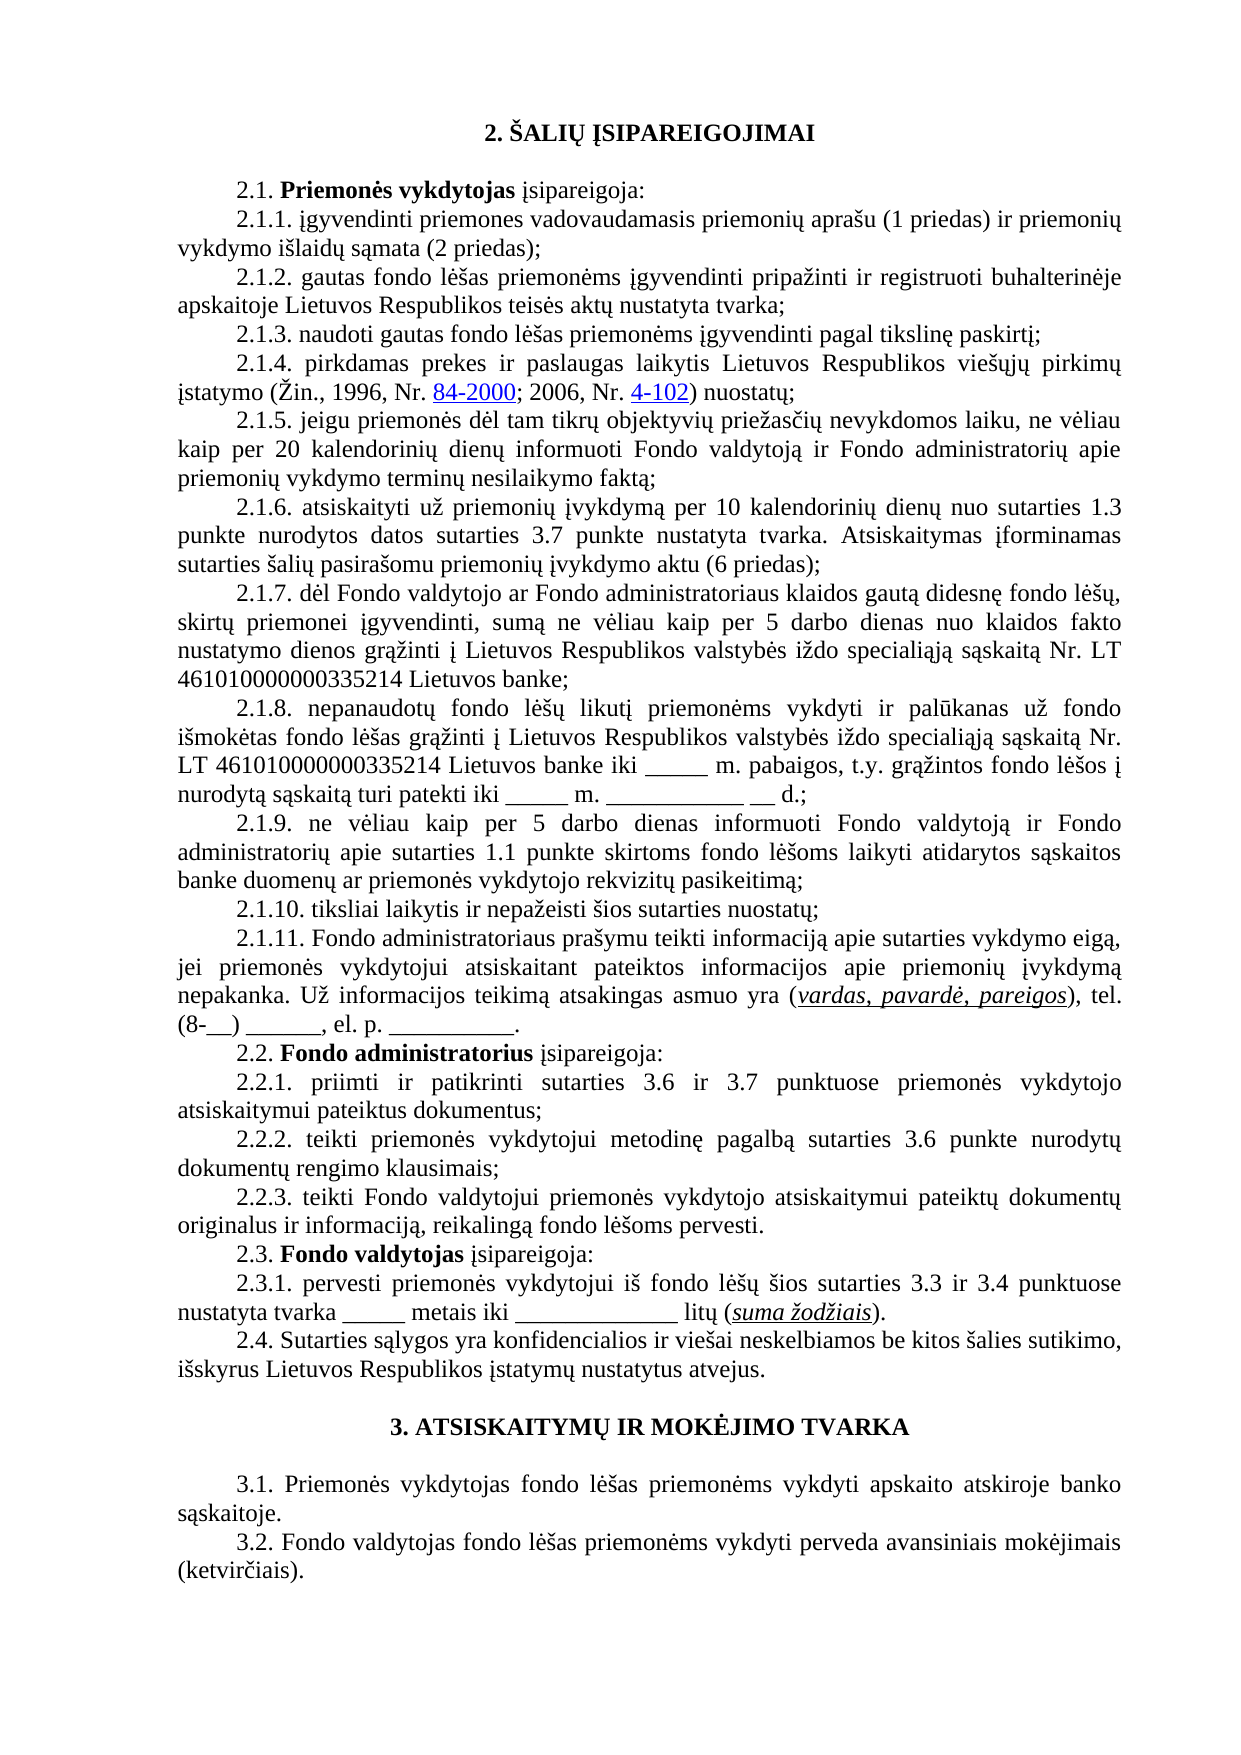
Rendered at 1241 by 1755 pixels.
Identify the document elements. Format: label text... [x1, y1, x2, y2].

text 2.1.4. pirkdamas prekes ir paslaugas laikytis Lietuvos Respublikos viešųjų pirkimų įstatymo (Žin., 1996, Nr. 84-2000; 2006, Nr. 4-102) nuostatų; [177, 348, 1122, 406]
text 2.4. Sutarties sąlygos yra konfidencialios ir viešai neskelbiamos be kitos šalies sutikimo, išskyrus Lietuvos Respublikos įstatymų nustatytus atvejus. [177, 1326, 1122, 1383]
text 2.1.9. ne vėliau kaip per 5 darbo dienas informuoti Fondo valdytoją ir Fondo administratorių apie sutarties 1.1 punkte skirtoms fondo lėšoms laikyti atidarytos sąskaitos banke duomenų ar priemonės vykdytojo rekvizitų pasikeitimą; [177, 808, 1122, 894]
text 2.2.2. teikti priemonės vykdytojui metodinę pagalbą sutarties 3.6 punkte nurodytų dokumentų rengimo klausimais; [177, 1124, 1122, 1182]
text 3.2. Fondo valdytojas fondo lėšas priemonėms vykdyti perveda avansiniais mokėjimais (ketvirčiais). [177, 1527, 1122, 1584]
text 2.1.7. dėl Fondo valdytojo ar Fondo administratoriaus klaidos gautą didesnę fondo lėšų, skirtų priemonei įgyvendinti, sumą ne vėliau kaip per 5 darbo dienas nuo klaidos fakto nustatymo dienos grąžinti į Lietuvos Respublikos valstybės iždo specialiąją sąskaitą Nr. LT 461010000000335214 Lietuvos banke; [177, 578, 1122, 693]
text 2.1. Priemonės vykdytojas įsipareigoja: [177, 176, 1122, 204]
text 2.2.1. priimti ir patikrinti sutarties 3.6 ir 3.7 punktuose priemonės vykdytojo atsiskaitymui pateiktus dokumentus; [177, 1067, 1122, 1124]
text 2.1.8. nepanaudotų fondo lėšų likutį priemonėms vykdyti ir palūkanas už fondo išmokėtas fondo lėšas grąžinti į Lietuvos Respublikos valstybės iždo specialiąją sąskaitą Nr. LT 461010000000335214 Lietuvos banke iki _____ m. pabaigos, t.y. grąžintos fondo lėšos į nurodytą sąskaitą turi patekti iki _____ m. ___________ __ d.; [177, 693, 1122, 808]
text 2.3. Fondo valdytojas įsipareigoja: [177, 1239, 1122, 1268]
text 2.1.3. naudoti gautas fondo lėšas priemonėms įgyvendinti pagal tikslinę paskirtį; [177, 319, 1122, 348]
text 2.1.6. atsiskaityti už priemonių įvykdymą per 10 kalendorinių dienų nuo sutarties 1.3 punkte nurodytos datos sutarties 3.7 punkte nustatyta tvarka. Atsiskaitymas įforminamas sutarties šalių pasirašomu priemonių įvykdymo aktu (6 priedas); [177, 492, 1122, 578]
text 2.2. Fondo administratorius įsipareigoja: [177, 1038, 1122, 1067]
text 3.1. Priemonės vykdytojas fondo lėšas priemonėms vykdyti apskaito atskiroje banko sąskaitoje. [177, 1469, 1122, 1527]
text 2.1.10. tiksliai laikytis ir nepažeisti šios sutarties nuostatų; [177, 894, 1122, 923]
text 3. ATSISKAITYMŲ IR MOKĖJIMO TVARKA [177, 1412, 1122, 1441]
text 2.1.5. jeigu priemonės dėl tam tikrų objektyvių priežasčių nevykdomos laiku, ne vėliau kaip per 20 kalendorinių dienų informuoti Fondo valdytoją ir Fondo administratorių apie priemonių vykdymo terminų nesilaikymo faktą; [177, 406, 1122, 492]
text 2.3.1. pervesti priemonės vykdytojui iš fondo lėšų šios sutarties 3.3 ir 3.4 punktuose nustatyta tvarka _____ metais iki _____________ litų (suma žodžiais). [177, 1268, 1122, 1326]
text 2.2.3. teikti Fondo valdytojui priemonės vykdytojo atsiskaitymui pateiktų dokumentų originalus ir informaciją, reikalingą fondo lėšoms pervesti. [177, 1182, 1122, 1239]
text 2. ŠALIŲ ĮSIPAREIGOJIMAI [177, 118, 1122, 147]
text 2.1.11. Fondo administratoriaus prašymu teikti informaciją apie sutarties vykdymo eigą, jei priemonės vykdytojui atsiskaitant pateiktos informacijos apie priemonių įvykdymą nepakanka. Už informacijos teikimą atsakingas asmuo yra (vardas, pavardė, pareigos), tel. (8-__) ______, el. p. __________. [177, 923, 1122, 1038]
text 2.1.2. gautas fondo lėšas priemonėms įgyvendinti pripažinti ir registruoti buhalterinėje apskaitoje Lietuvos Respublikos teisės aktų nustatyta tvarka; [177, 262, 1122, 319]
text 2.1.1. įgyvendinti priemones vadovaudamasis priemonių aprašu (1 priedas) ir priemonių vykdymo išlaidų sąmata (2 priedas); [177, 204, 1122, 262]
